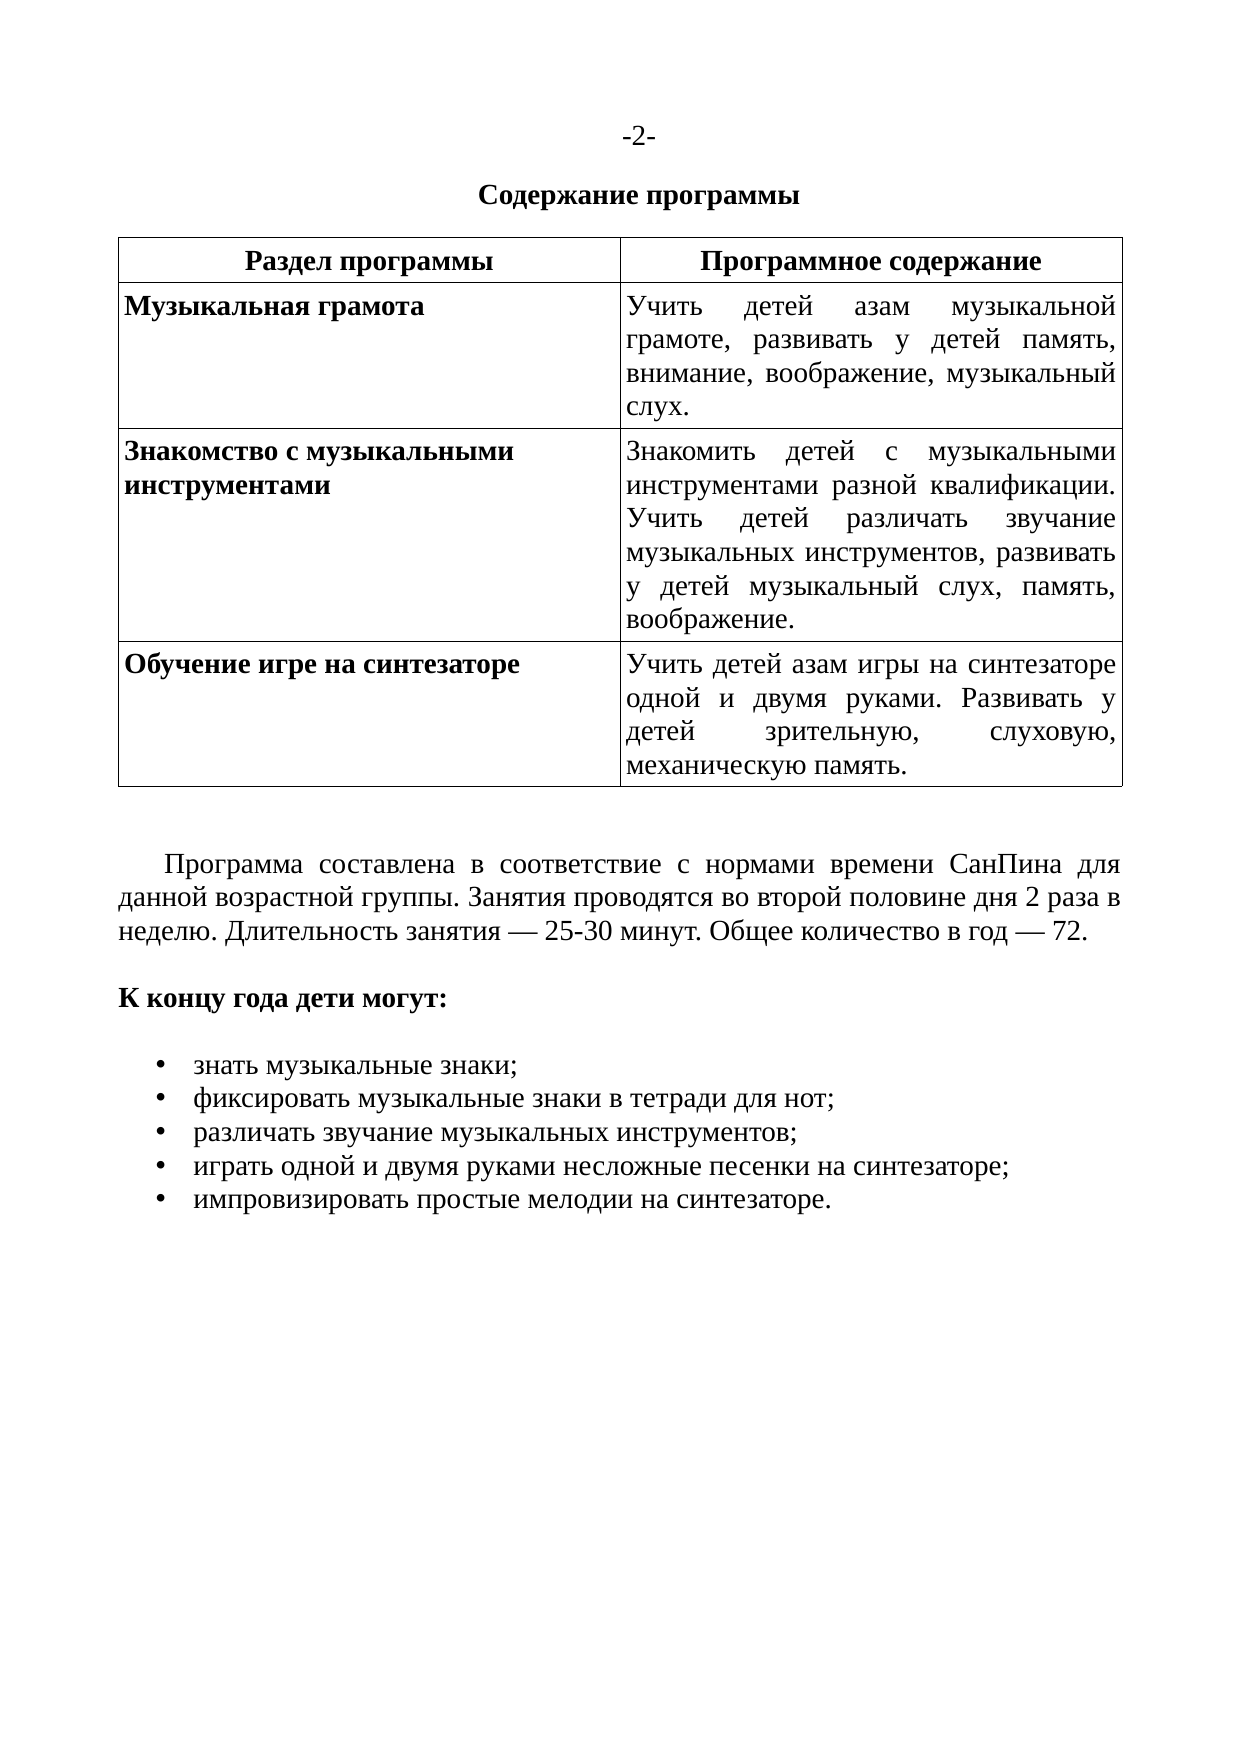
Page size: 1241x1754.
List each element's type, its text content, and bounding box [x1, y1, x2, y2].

list играть одной и двумя руками несложные песенки на синтезаторе; [156, 1148, 1122, 1182]
table_cell Музыкальная грамота [119, 283, 620, 428]
table_header Программное содержание [621, 238, 1122, 282]
table_cell Знакомить детей с музыкальными инструментами разной квалификации. Учить детей различать звучание музыкальных инструментов, развивать у детей музыкальный слух, память, воображение. [621, 429, 1122, 641]
table_cell Обучение игре на синтезаторе [119, 642, 620, 786]
text -2- [156, 118, 1122, 152]
list различать звучание музыкальных инструментов; [156, 1114, 1122, 1148]
table_header Раздел программы [119, 238, 620, 282]
list импровизировать простые мелодии на синтезаторе. [156, 1182, 1122, 1215]
text К концу года дети могут: [118, 980, 1122, 1013]
table_cell Знакомство с музыкальными инструментами [119, 429, 620, 641]
table_cell Учить детей азам музыкальной грамоте, развивать у детей память, внимание, воображение, музыкальный слух. [621, 283, 1122, 428]
table_cell Учить детей азам игры на синтезаторе одной и двумя руками. Развивать у детей зрительную, слуховую, механическую память. [621, 642, 1122, 786]
list фиксировать музыкальные знаки в тетради для нот; [156, 1081, 1122, 1114]
text Содержание программы [156, 177, 1122, 211]
text Программа составлена в соответствие с нормами времени СанПина для данной возрастной группы. Занятия проводятся во второй половине дня 2 раза в неделю. Длительность занятия — 25-30 минут. Общее количество в год — 72. [118, 846, 1122, 946]
list знать музыкальные знаки; [156, 1047, 1122, 1081]
